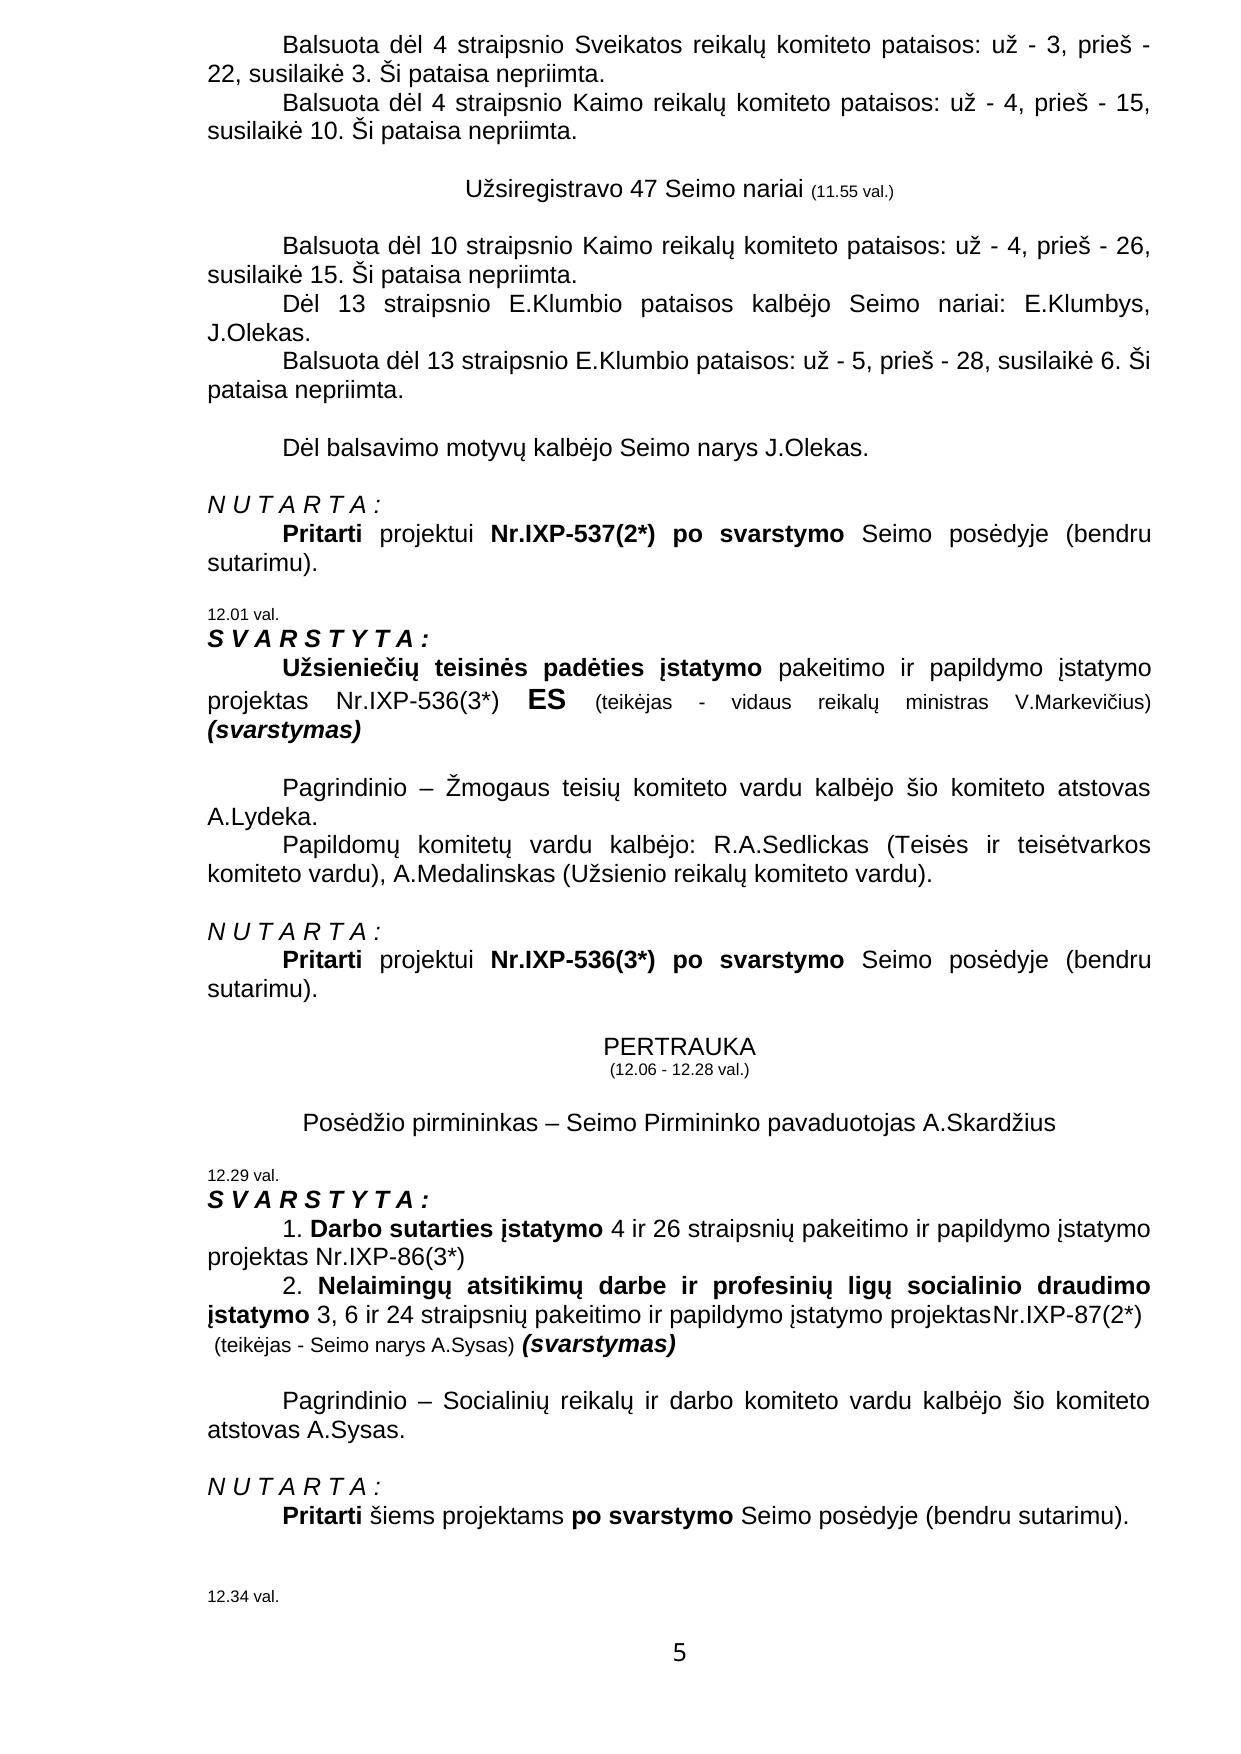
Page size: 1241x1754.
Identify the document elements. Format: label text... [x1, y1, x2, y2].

text Dėl balsavimo motyvų kalbėjo Seimo narys J.Olekas. [207, 432, 1152, 461]
text 2. Nelaimingų atsitikimų darbe ir profesinių ligų socialinio draudimo įstatymo 3, 6 ir 24 straipsnių pakeitimo ir papildymo įstatymo projektasNr.IXP-87(2*) [207, 1271, 1152, 1328]
text Pritarti projektui Nr.IXP-537(2*) po svarstymo Seimo posėdyje (bendru sutarimu). [207, 519, 1152, 576]
text Balsuota dėl 13 straipsnio E.Klumbio pataisos: už - 5, prieš - 28, susilaikė 6. Ši pataisa nepriimta. [207, 346, 1152, 404]
text PERTRAUKA [207, 1031, 1152, 1060]
text Pritarti projektui Nr.IXP-536(3*) po svarstymo Seimo posėdyje (bendru sutarimu). [207, 945, 1152, 1003]
text Užsiregistravo 47 Seimo nariai (11.55 val.) [207, 174, 1152, 202]
text Balsuota dėl 4 straipsnio Kaimo reikalų komiteto pataisos: už - 4, prieš - 15, susilaikė 10. Ši pataisa nepriimta. [207, 87, 1152, 145]
text Pritarti šiems projektams po svarstymo Seimo posėdyje (bendru sutarimu). [207, 1501, 1152, 1530]
text Posėdžio pirmininkas – Seimo Pirmininko pavaduotojas A.Skardžius [207, 1108, 1152, 1137]
text 1. Darbo sutarties įstatymo 4 ir 26 straipsnių pakeitimo ir papildymo įstatymo projektas Nr.IXP-86(3*) [207, 1213, 1152, 1271]
text Balsuota dėl 10 straipsnio Kaimo reikalų komiteto pataisos: už - 4, prieš - 26, susilaikė 15. Ši pataisa nepriimta. [207, 231, 1152, 289]
text (teikėjas - Seimo narys A.Sysas) (svarstymas) [207, 1328, 1152, 1357]
text S V A R S T Y T A : [207, 624, 1152, 653]
text 12.01 val. [207, 605, 1152, 624]
text Dėl 13 straipsnio E.Klumbio pataisos kalbėjo Seimo nariai: E.Klumbys, J.Olekas. [207, 289, 1152, 346]
text Užsieniečių teisinės padėties įstatymo pakeitimo ir papildymo įstatymo projektas Nr.IXP-536(3*) ES (teikėjas - vidaus reikalų ministras V.Markevičius) (svarstymas) [207, 653, 1152, 744]
text 12.34 val. [207, 1587, 1152, 1606]
text Pagrindinio – Žmogaus teisių komiteto vardu kalbėjo šio komiteto atstovas A.Lydeka. [207, 773, 1152, 830]
text Pagrindinio – Socialinių reikalų ir darbo komiteto vardu kalbėjo šio komiteto atstovas A.Sysas. [207, 1386, 1152, 1443]
text Papildomų komitetų vardu kalbėjo: R.A.Sedlickas (Teisės ir teisėtvarkos komiteto vardu), A.Medalinskas (Užsienio reikalų komiteto vardu). [207, 830, 1152, 888]
text N U T A R T A : [207, 1472, 1152, 1501]
text Balsuota dėl 4 straipsnio Sveikatos reikalų komiteto pataisos: už - 3, prieš - 22, susilaikė 3. Ši pataisa nepriimta. [207, 30, 1152, 87]
text N U T A R T A : [207, 490, 1152, 519]
text S V A R S T Y T A : [207, 1185, 1152, 1213]
text (12.06 - 12.28 val.) [207, 1060, 1152, 1079]
text N U T A R T A : [207, 916, 1152, 945]
text 12.29 val. [207, 1166, 1152, 1185]
